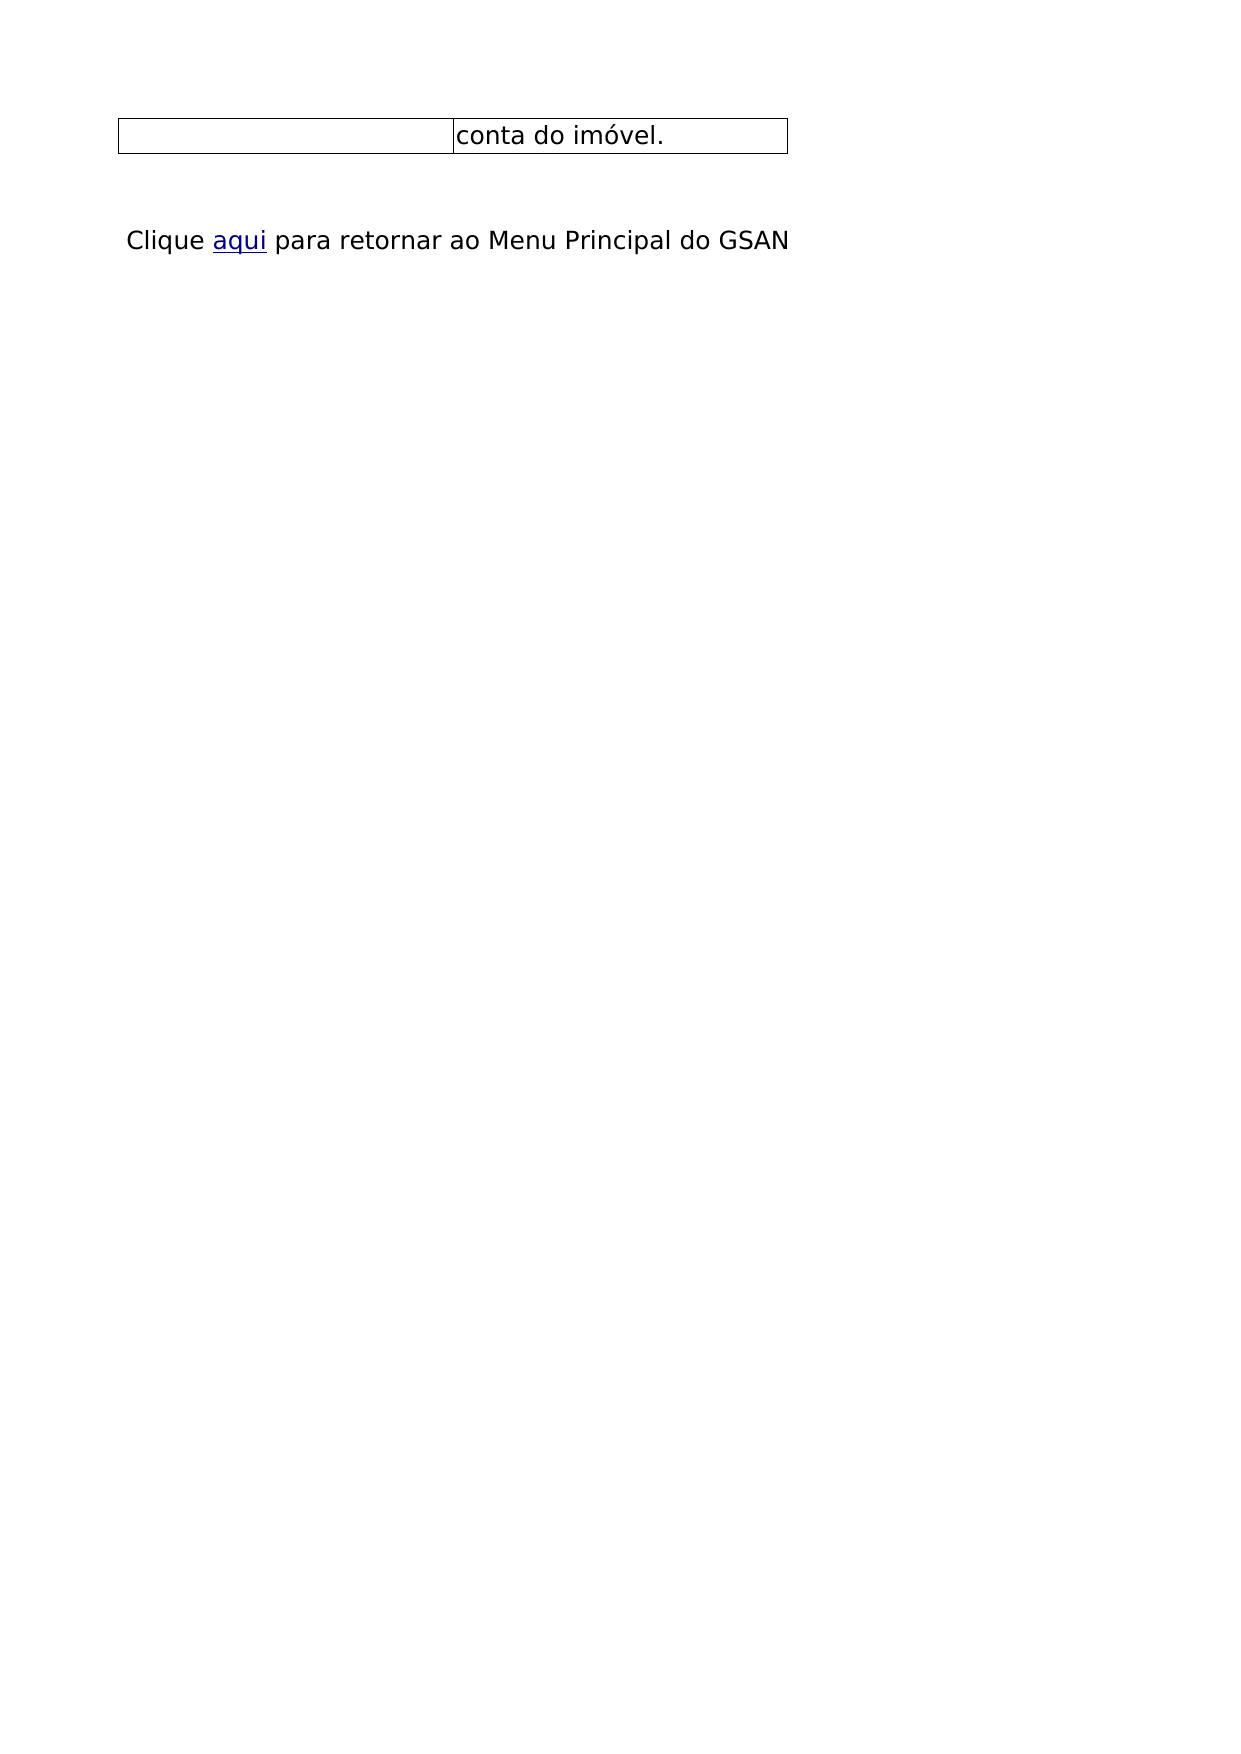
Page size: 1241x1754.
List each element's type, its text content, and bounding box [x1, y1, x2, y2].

table_cell conta do imóvel. [454, 119, 787, 153]
text Clique aqui para retornar ao Menu Principal do GSAN [118, 168, 1122, 256]
table_cell [119, 119, 453, 153]
